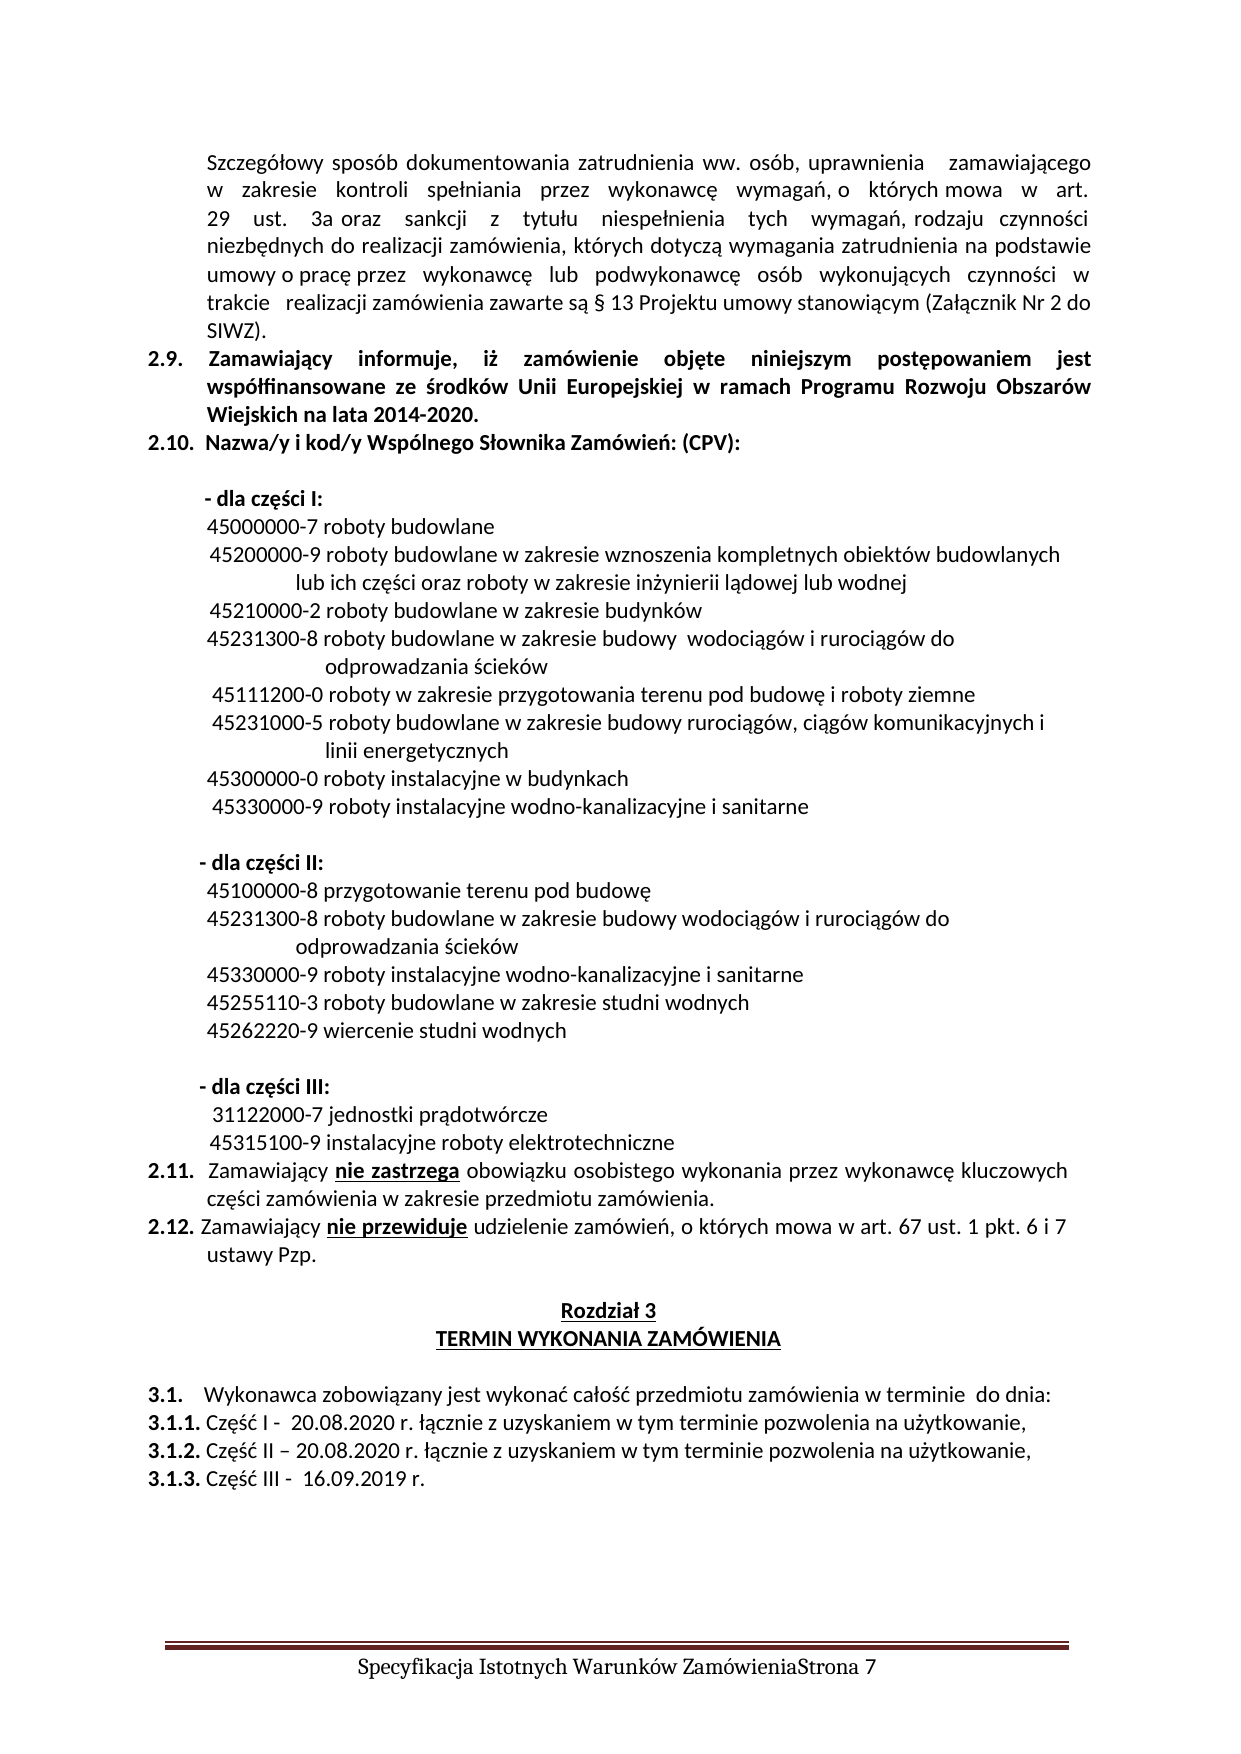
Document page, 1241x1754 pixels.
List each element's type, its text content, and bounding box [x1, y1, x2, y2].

text 45231300-8 roboty budowlane w zakresie budowy wodociągów i rurociągów do odprowadzania ścieków [207, 904, 1069, 960]
text 45111200-0 roboty w zakresie przygotowania terenu pod budowę i roboty ziemne [207, 680, 1069, 708]
list 2.9. Zamawiający informuje, iż zamówienie objęte niniejszym postępowaniem jest współfinansowane ze środków Unii Europejskiej w ramach Programu Rozwoju Obszarów Wiejskich na lata 2014-2020. [148, 344, 1093, 428]
list Rozdział 3 [148, 1296, 1069, 1324]
text 45262220-9 wiercenie studni wodnych [207, 1016, 1069, 1044]
text 45231300-8 roboty budowlane w zakresie budowy wodociągów i rurociągów do odprowadzania ścieków [207, 624, 1069, 680]
list 2.11. Zamawiający nie zastrzega obowiązku osobistego wykonania przez wykonawcę kluczowych części zamówienia w zakresie przedmiotu zamówienia. [148, 1156, 1069, 1212]
text 45300000-0 roboty instalacyjne w budynkach [207, 764, 1069, 792]
list 2.12. Zamawiający nie przewiduje udzielenie zamówień, o których mowa w art. 67 ust. 1 pkt. 6 i 7 ustawy Pzp. [148, 1212, 1069, 1268]
list 3.1.3. Część III - 16.09.2019 r. [148, 1464, 1069, 1493]
list 45315100-9 instalacyjne roboty elektrotechniczne [148, 1128, 1069, 1156]
text 45330000-9 roboty instalacyjne wodno-kanalizacyjne i sanitarne [207, 960, 1069, 988]
list 3.1. Wykonawca zobowiązany jest wykonać całość przedmiotu zamówienia w terminie do dnia: [148, 1381, 1093, 1408]
text 31122000-7 jednostki prądotwórcze [207, 1100, 1069, 1128]
text - dla części III: [148, 1072, 1069, 1100]
text 45231000-5 roboty budowlane w zakresie budowy rurociągów, ciągów komunikacyjnych i linii energetycznych [207, 708, 1069, 764]
list 3.1.1. Część I - 20.08.2020 r. łącznie z uzyskaniem w tym terminie pozwolenia na użytkowanie, [148, 1408, 1093, 1437]
text 45200000-9 roboty budowlane w zakresie wznoszenia kompletnych obiektów budowlanych lub ich części oraz roboty w zakresie inżynierii lądowej lub wodnej [148, 540, 1069, 596]
list 2.10. Nazwa/y i kod/y Wspólnego Słownika Zamówień: (CPV): [148, 428, 1069, 456]
text 45210000-2 roboty budowlane w zakresie budynków [148, 596, 1069, 624]
list TERMIN WYKONANIA ZAMÓWIENIA [148, 1324, 1069, 1352]
text - dla części I: [148, 484, 1069, 512]
list 3.1.2. Część II – 20.08.2020 r. łącznie z uzyskaniem w tym terminie pozwolenia na użytkowanie, [148, 1437, 1093, 1464]
list Szczegółowy sposób dokumentowania zatrudnienia ww. osób, uprawnienia zamawiającego w zakresie kontroli spełniania przez wykonawcę wymagań, o których mowa w art. 29 ust. 3a oraz sankcji z tytułu niespełnienia tych wymagań, rodzaju czynności niezbędnych do realizacji zamówienia, których dotyczą wymagania zatrudnienia na podstawie umowy o pracę przez wykonawcę lub podwykonawcę osób wykonujących czynności w trakcie realizacji zamówienia zawarte są § 13 Projektu umowy stanowiącym (Załącznik Nr 2 do SIWZ). [207, 148, 1093, 344]
text 45100000-8 przygotowanie terenu pod budowę [207, 876, 1069, 904]
text - dla części II: [148, 848, 1069, 876]
text 45255110-3 roboty budowlane w zakresie studni wodnych [207, 988, 1069, 1016]
text 45000000-7 roboty budowlane [207, 512, 1069, 540]
text 45330000-9 roboty instalacyjne wodno-kanalizacyjne i sanitarne [207, 792, 1069, 820]
